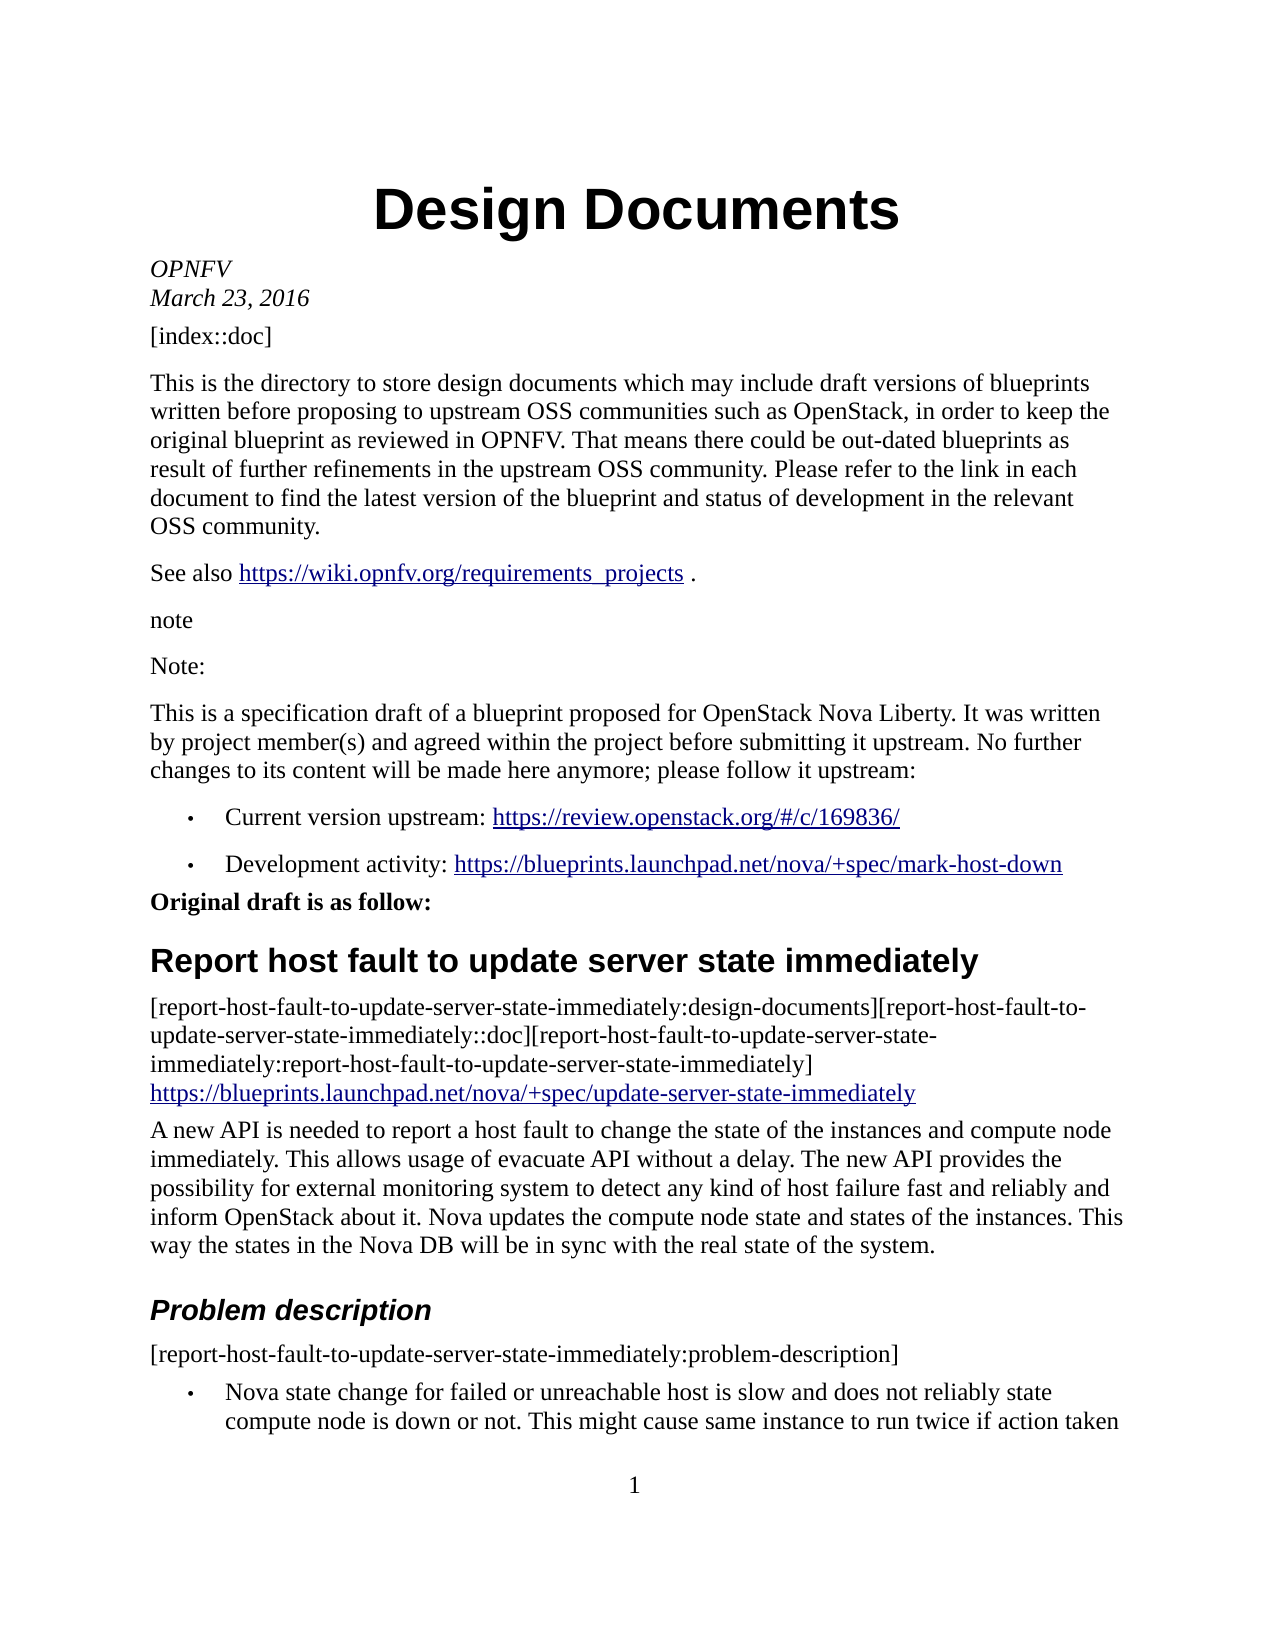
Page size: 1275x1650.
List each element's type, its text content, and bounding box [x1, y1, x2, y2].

text [index::doc] [150, 321, 1125, 350]
list Current version upstream: https://review.openstack.org/#/c/169836/ [187, 802, 1125, 831]
subtitle Problem description [150, 1293, 1125, 1327]
text A new API is needed to report a host fault to change the state of the instances and compute node immediately. This allows usage of evacuate API without a delay. The new API provides the possibility for external monitoring system to detect any kind of host failure fast and reliably and inform OpenStack about it. Nova updates the compute node state and states of the instances. This way the states in the Nova DB will be in sync with the real state of the system. [150, 1116, 1125, 1259]
text This is a specification draft of a blueprint proposed for OpenStack Nova Liberty. It was written by project member(s) and agreed within the project before submitting it upstream. No further changes to its content will be made here anymore; please follow it upstream: [150, 698, 1125, 784]
text This is the directory to store design documents which may include draft versions of blueprints written before proposing to upstream OSS communities such as OpenStack, in order to keep the original blueprint as reviewed in OPNFV. That means there could be out-dated blueprints as result of further refinements in the upstream OSS community. Please refer to the link in each document to find the latest version of the blueprint and status of development in the relevant OSS community. [150, 368, 1125, 540]
list Development activity: https://blueprints.launchpad.net/nova/+spec/mark-host-down [187, 849, 1125, 878]
list Nova state change for failed or unreachable host is slow and does not reliably state compute node is down or not. This might cause same instance to run twice if action taken [187, 1377, 1125, 1434]
text OPNFV [150, 254, 1125, 283]
text Note: [150, 651, 1125, 680]
text [report-host-fault-to-update-server-state-immediately:design-documents][report-host-fault-to-update-server-state-immediately::doc][report-host-fault-to-update-server-state-immediately:report-host-fault-to-update-server-state-immediately] https://blueprints.launchpad.net/nova/+spec/update-server-state-immediately [150, 992, 1125, 1107]
title Design Documents [150, 175, 1125, 242]
text [report-host-fault-to-update-server-state-immediately:problem-description] [150, 1339, 1125, 1368]
subtitle Report host fault to update server state immediately [150, 940, 1125, 979]
text note [150, 605, 1125, 633]
text March 23, 2016 [150, 283, 1125, 312]
text Original draft is as follow: [150, 887, 1125, 915]
text See also https://wiki.opnfv.org/requirements_projects . [150, 558, 1125, 587]
